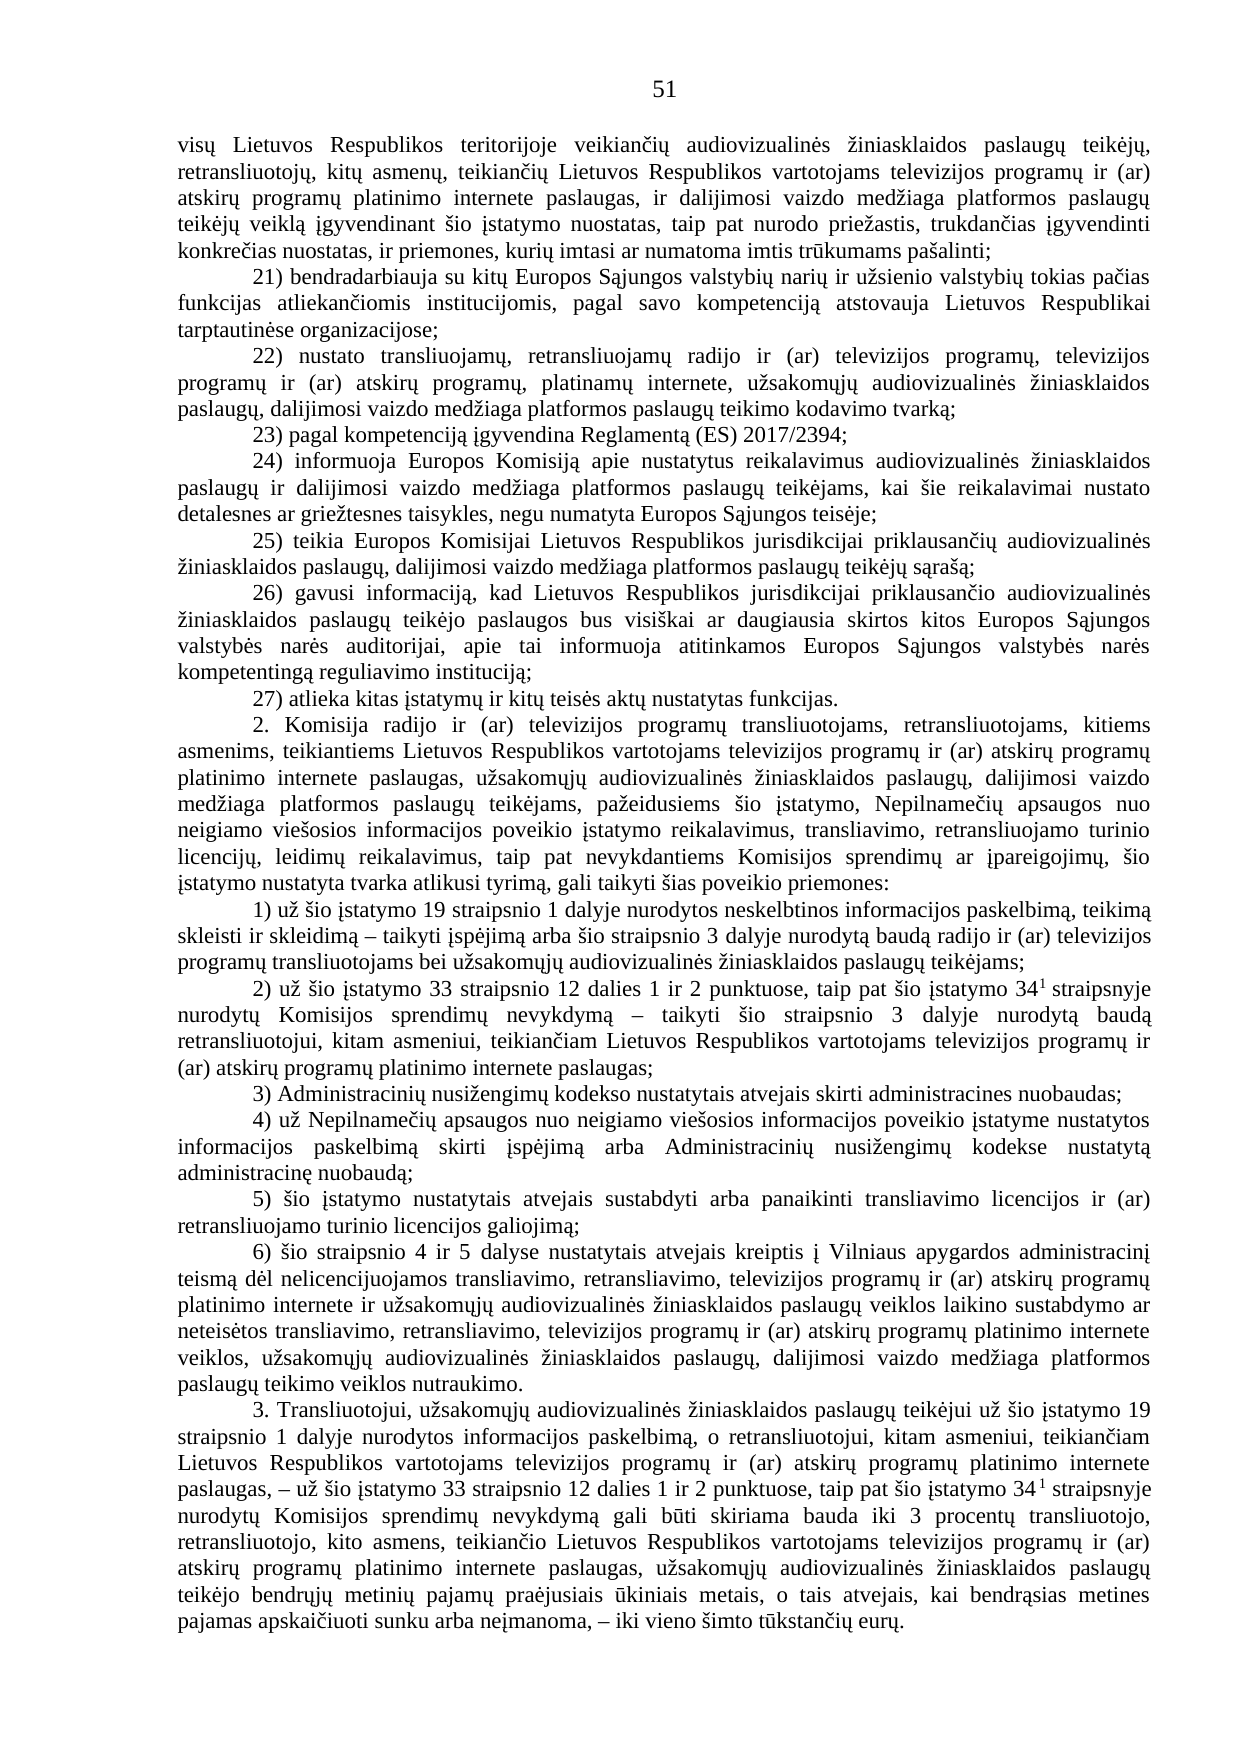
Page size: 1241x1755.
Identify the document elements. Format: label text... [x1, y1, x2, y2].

text 3) Administracinių nusižengimų kodekso nustatytais atvejais skirti administracines nuobaudas; [177, 1080, 1152, 1106]
text 26) gavusi informaciją, kad Lietuvos Respublikos jurisdikcijai priklausančio audiovizualinės žiniasklaidos paslaugų teikėjo paslaugos bus visiškai ar daugiausia skirtos kitos Europos Sąjungos valstybės narės auditorijai, apie tai informuoja atitinkamos Europos Sąjungos valstybės narės kompetentingą reguliavimo instituciją; [177, 579, 1152, 685]
text 21) bendradarbiauja su kitų Europos Sąjungos valstybių narių ir užsienio valstybių tokias pačias funkcijas atliekančiomis institucijomis, pagal savo kompetenciją atstovauja Lietuvos Respublikai tarptautinėse organizacijose; [177, 263, 1152, 342]
text 22) nustato transliuojamų, retransliuojamų radijo ir (ar) televizijos programų, televizijos programų ir (ar) atskirų programų, platinamų internete, užsakomųjų audiovizualinės žiniasklaidos paslaugų, dalijimosi vaizdo medžiaga platformos paslaugų teikimo kodavimo tvarką; [177, 342, 1152, 421]
text 2. Komisija radijo ir (ar) televizijos programų transliuotojams, retransliuotojams, kitiems asmenims, teikiantiems Lietuvos Respublikos vartotojams televizijos programų ir (ar) atskirų programų platinimo internete paslaugas, užsakomųjų audiovizualinės žiniasklaidos paslaugų, dalijimosi vaizdo medžiaga platformos paslaugų teikėjams, pažeidusiems šio įstatymo, Nepilnamečių apsaugos nuo neigiamo viešosios informacijos poveikio įstatymo reikalavimus, transliavimo, retransliuojamo turinio licencijų, leidimų reikalavimus, taip pat nevykdantiems Komisijos sprendimų ar įpareigojimų, šio įstatymo nustatyta tvarka atlikusi tyrimą, gali taikyti šias poveikio priemones: [177, 711, 1152, 896]
text 25) teikia Europos Komisijai Lietuvos Respublikos jurisdikcijai priklausančių audiovizualinės žiniasklaidos paslaugų, dalijimosi vaizdo medžiaga platformos paslaugų teikėjų sąrašą; [177, 527, 1152, 579]
text visų Lietuvos Respublikos teritorijoje veikiančių audiovizualinės žiniasklaidos paslaugų teikėjų, retransliuotojų, kitų asmenų, teikiančių Lietuvos Respublikos vartotojams televizijos programų ir (ar) atskirų programų platinimo internete paslaugas, ir dalijimosi vaizdo medžiaga platformos paslaugų teikėjų veiklą įgyvendinant šio įstatymo nuostatas, taip pat nurodo priežastis, trukdančias įgyvendinti konkrečias nuostatas, ir priemones, kurių imtasi ar numatoma imtis trūkumams pašalinti; [177, 131, 1152, 263]
text 6) šio straipsnio 4 ir 5 dalyse nustatytais atvejais kreiptis į Vilniaus apygardos administracinį teismą dėl nelicencijuojamos transliavimo, retransliavimo, televizijos programų ir (ar) atskirų programų platinimo internete ir užsakomųjų audiovizualinės žiniasklaidos paslaugų veiklos laikino sustabdymo ar neteisėtos transliavimo, retransliavimo, televizijos programų ir (ar) atskirų programų platinimo internete veiklos, užsakomųjų audiovizualinės žiniasklaidos paslaugų, dalijimosi vaizdo medžiaga platformos paslaugų teikimo veiklos nutraukimo. [177, 1238, 1152, 1396]
text 23) pagal kompetenciją įgyvendina Reglamentą (ES) 2017/2394; [177, 421, 1152, 448]
text 27) atlieka kitas įstatymų ir kitų teisės aktų nustatytas funkcijas. [177, 685, 1152, 711]
text 3. Transliuotojui, užsakomųjų audiovizualinės žiniasklaidos paslaugų teikėjui už šio įstatymo 19 straipsnio 1 dalyje nurodytos informacijos paskelbimą, o retransliuotojui, kitam asmeniui, teikiančiam Lietuvos Respublikos vartotojams televizijos programų ir (ar) atskirų programų platinimo internete paslaugas, – už šio įstatymo 33 straipsnio 12 dalies 1 ir 2 punktuose, taip pat šio įstatymo 341 straipsnyje nurodytų Komisijos sprendimų nevykdymą gali būti skiriama bauda iki 3 procentų transliuotojo, retransliuotojo, kito asmens, teikiančio Lietuvos Respublikos vartotojams televizijos programų ir (ar) atskirų programų platinimo internete paslaugas, užsakomųjų audiovizualinės žiniasklaidos paslaugų teikėjo bendrųjų metinių pajamų praėjusiais ūkiniais metais, o tais atvejais, kai bendrąsias metines pajamas apskaičiuoti sunku arba neįmanoma, – iki vieno šimto tūkstančių eurų. [177, 1396, 1152, 1633]
text 5) šio įstatymo nustatytais atvejais sustabdyti arba panaikinti transliavimo licencijos ir (ar) retransliuojamo turinio licencijos galiojimą; [177, 1186, 1152, 1238]
text 4) už Nepilnamečių apsaugos nuo neigiamo viešosios informacijos poveikio įstatyme nustatytos informacijos paskelbimą skirti įspėjimą arba Administracinių nusižengimų kodekse nustatytą administracinę nuobaudą; [177, 1106, 1152, 1186]
text 2) už šio įstatymo 33 straipsnio 12 dalies 1 ir 2 punktuose, taip pat šio įstatymo 341 straipsnyje nurodytų Komisijos sprendimų nevykdymą – taikyti šio straipsnio 3 dalyje nurodytą baudą retransliuotojui, kitam asmeniui, teikiančiam Lietuvos Respublikos vartotojams televizijos programų ir (ar) atskirų programų platinimo internete paslaugas; [177, 975, 1152, 1080]
text 24) informuoja Europos Komisiją apie nustatytus reikalavimus audiovizualinės žiniasklaidos paslaugų ir dalijimosi vaizdo medžiaga platformos paslaugų teikėjams, kai šie reikalavimai nustato detalesnes ar griežtesnes taisykles, negu numatyta Europos Sąjungos teisėje; [177, 448, 1152, 527]
text 1) už šio įstatymo 19 straipsnio 1 dalyje nurodytos neskelbtinos informacijos paskelbimą, teikimą skleisti ir skleidimą – taikyti įspėjimą arba šio straipsnio 3 dalyje nurodytą baudą radijo ir (ar) televizijos programų transliuotojams bei užsakomųjų audiovizualinės žiniasklaidos paslaugų teikėjams; [177, 896, 1152, 975]
